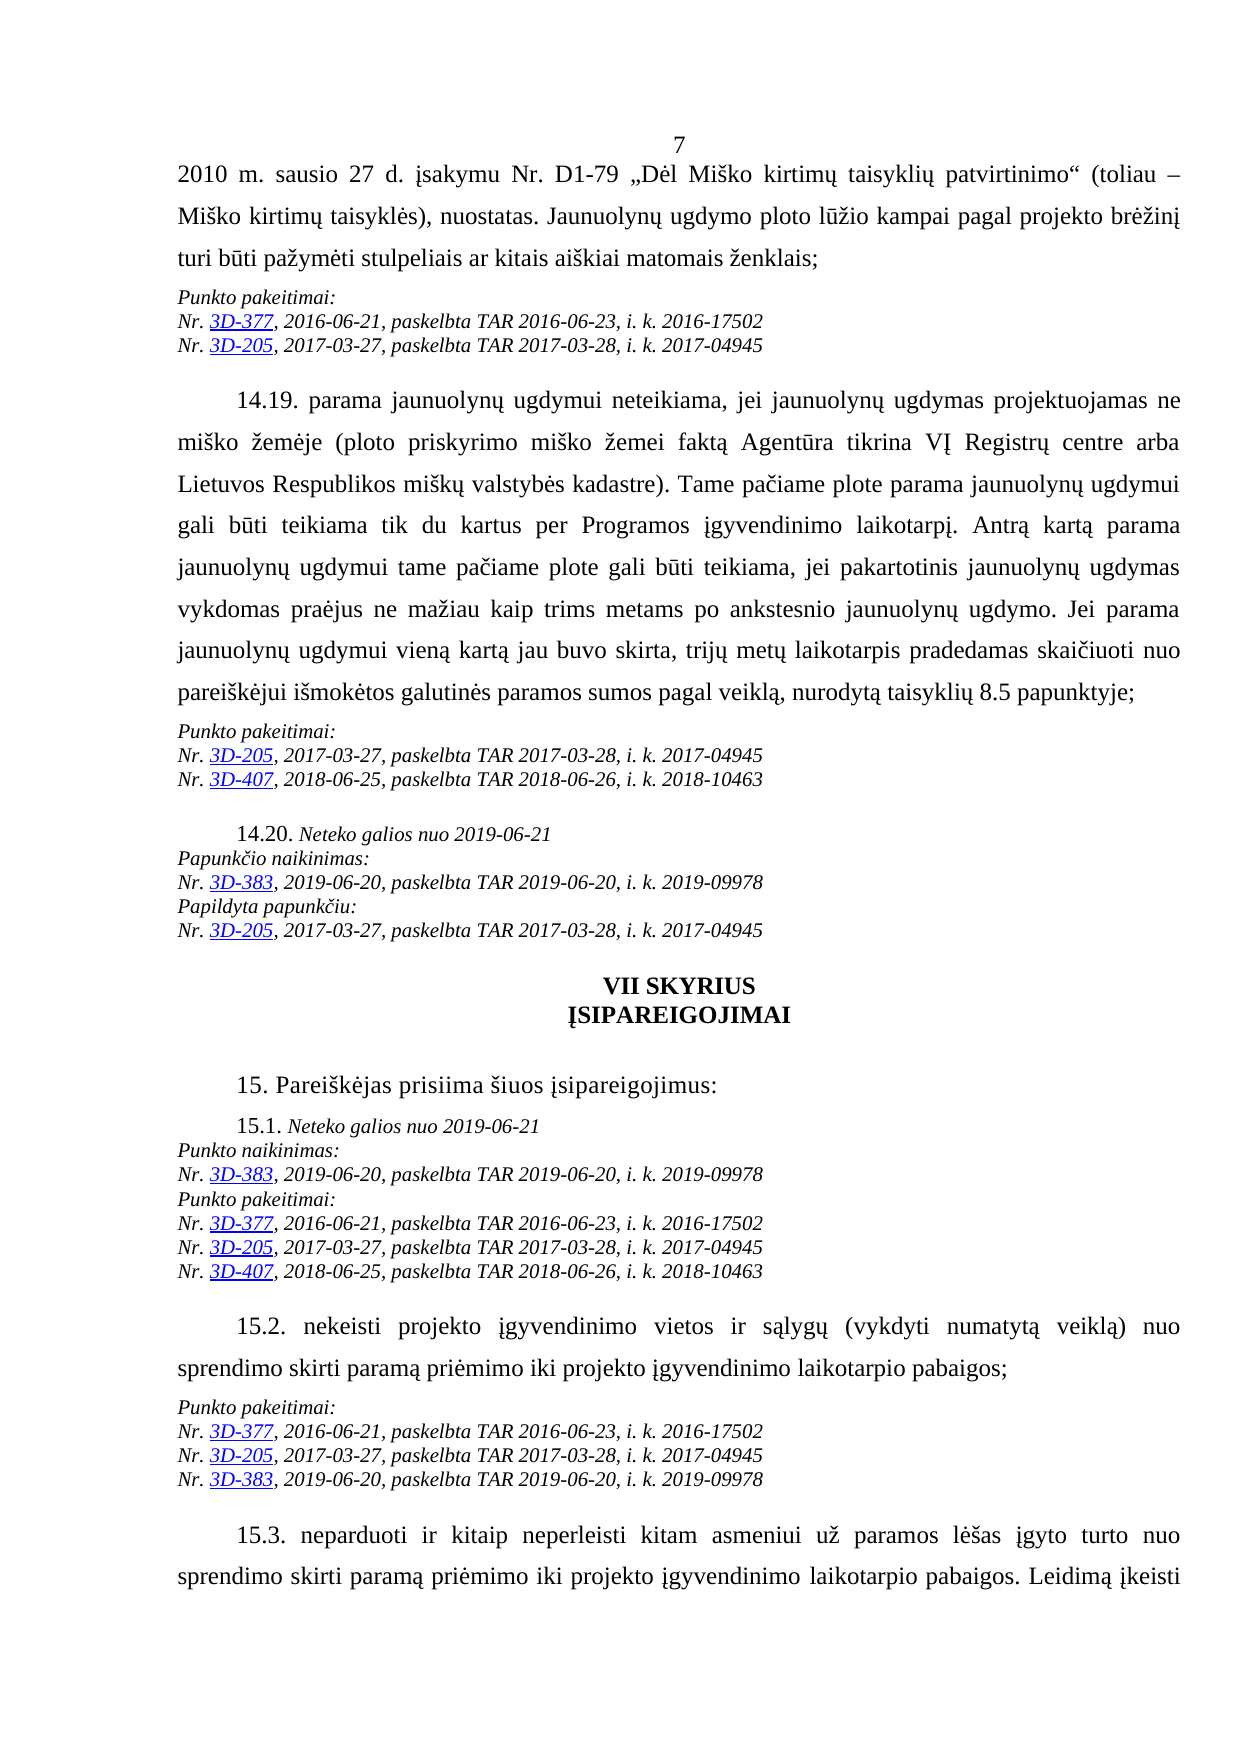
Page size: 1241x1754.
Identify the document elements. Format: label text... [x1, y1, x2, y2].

text Nr. 3D-383, 2019-06-20, paskelbta TAR 2019-06-20, i. k. 2019-09978 [177, 1162, 1181, 1186]
text 15.1. Neteko galios nuo 2019-06-21 [177, 1112, 1181, 1138]
text Nr. 3D-377, 2016-06-21, paskelbta TAR 2016-06-23, i. k. 2016-17502 [177, 1211, 1181, 1234]
text 15.2. nekeisti projekto įgyvendinimo vietos ir sąlygų (vykdyti numatytą veiklą) nuo sprendimo skirti paramą priėmimo iki projekto įgyvendinimo laikotarpio pabaigos; [177, 1311, 1181, 1382]
text Nr. 3D-205, 2017-03-27, paskelbta TAR 2017-03-28, i. k. 2017-04945 [177, 333, 1181, 357]
text Nr. 3D-377, 2016-06-21, paskelbta TAR 2016-06-23, i. k. 2016-17502 [177, 309, 1181, 333]
text Punkto pakeitimai: [177, 719, 1181, 743]
text Nr. 3D-205, 2017-03-27, paskelbta TAR 2017-03-28, i. k. 2017-04945 [177, 743, 1181, 767]
text Punkto pakeitimai: [177, 284, 1181, 309]
text 15. Pareiškėjas prisiima šiuos įsipareigojimus: [177, 1070, 1181, 1099]
text 14.20. Neteko galios nuo 2019-06-21 [177, 820, 1181, 846]
text Nr. 3D-205, 2017-03-27, paskelbta TAR 2017-03-28, i. k. 2017-04945 [177, 918, 1181, 942]
text ĮSIPAREIGOJIMAI [177, 1000, 1181, 1029]
text Nr. 3D-205, 2017-03-27, paskelbta TAR 2017-03-28, i. k. 2017-04945 [177, 1443, 1181, 1467]
text Nr. 3D-407, 2018-06-25, paskelbta TAR 2018-06-26, i. k. 2018-10463 [177, 767, 1181, 791]
text Punkto pakeitimai: [177, 1395, 1181, 1419]
text 14.19. parama jaunuolynų ugdymui neteikiama, jei jaunuolynų ugdymas projektuojamas ne miško žemėje (ploto priskyrimo miško žemei faktą Agentūra tikrina VĮ Registrų centre arba Lietuvos Respublikos miškų valstybės kadastre). Tame pačiame plote parama jaunuolynų ugdymui gali būti teikiama tik du kartus per Programos įgyvendinimo laikotarpį. Antrą kartą parama jaunuolynų ugdymui tame pačiame plote gali būti teikiama, jei pakartotinis jaunuolynų ugdymas vykdomas praėjus ne mažiau kaip trims metams po ankstesnio jaunuolynų ugdymo. Jei parama jaunuolynų ugdymui vieną kartą jau buvo skirta, trijų metų laikotarpis pradedamas skaičiuoti nuo pareiškėjui išmokėtos galutinės paramos sumos pagal veiklą, nurodytą taisyklių 8.5 papunktyje; [177, 386, 1181, 706]
text Papildyta papunkčiu: [177, 894, 1181, 918]
text Punkto naikinimas: [177, 1138, 1181, 1162]
text 2010 m. sausio 27 d. įsakymu Nr. D1-79 „Dėl Miško kirtimų taisyklių patvirtinimo“ (toliau – Miško kirtimų taisyklės), nuostatas. Jaunuolynų ugdymo ploto lūžio kampai pagal projekto brėžinį turi būti pažymėti stulpeliais ar kitais aiškiai matomais ženklais; [177, 159, 1181, 272]
text VII SKYRIUS [177, 971, 1181, 1000]
text Punkto pakeitimai: [177, 1186, 1181, 1211]
text Nr. 3D-383, 2019-06-20, paskelbta TAR 2019-06-20, i. k. 2019-09978 [177, 1467, 1181, 1491]
text 15.3. neparduoti ir kitaip neperleisti kitam asmeniui už paramos lėšas įgyto turto nuo sprendimo skirti paramą priėmimo iki projekto įgyvendinimo laikotarpio pabaigos. Leidimą įkeisti [177, 1520, 1181, 1590]
text Papunkčio naikinimas: [177, 846, 1181, 870]
text Nr. 3D-407, 2018-06-25, paskelbta TAR 2018-06-26, i. k. 2018-10463 [177, 1259, 1181, 1283]
text Nr. 3D-205, 2017-03-27, paskelbta TAR 2017-03-28, i. k. 2017-04945 [177, 1234, 1181, 1259]
text Nr. 3D-377, 2016-06-21, paskelbta TAR 2016-06-23, i. k. 2016-17502 [177, 1419, 1181, 1443]
text Nr. 3D-383, 2019-06-20, paskelbta TAR 2019-06-20, i. k. 2019-09978 [177, 870, 1181, 894]
